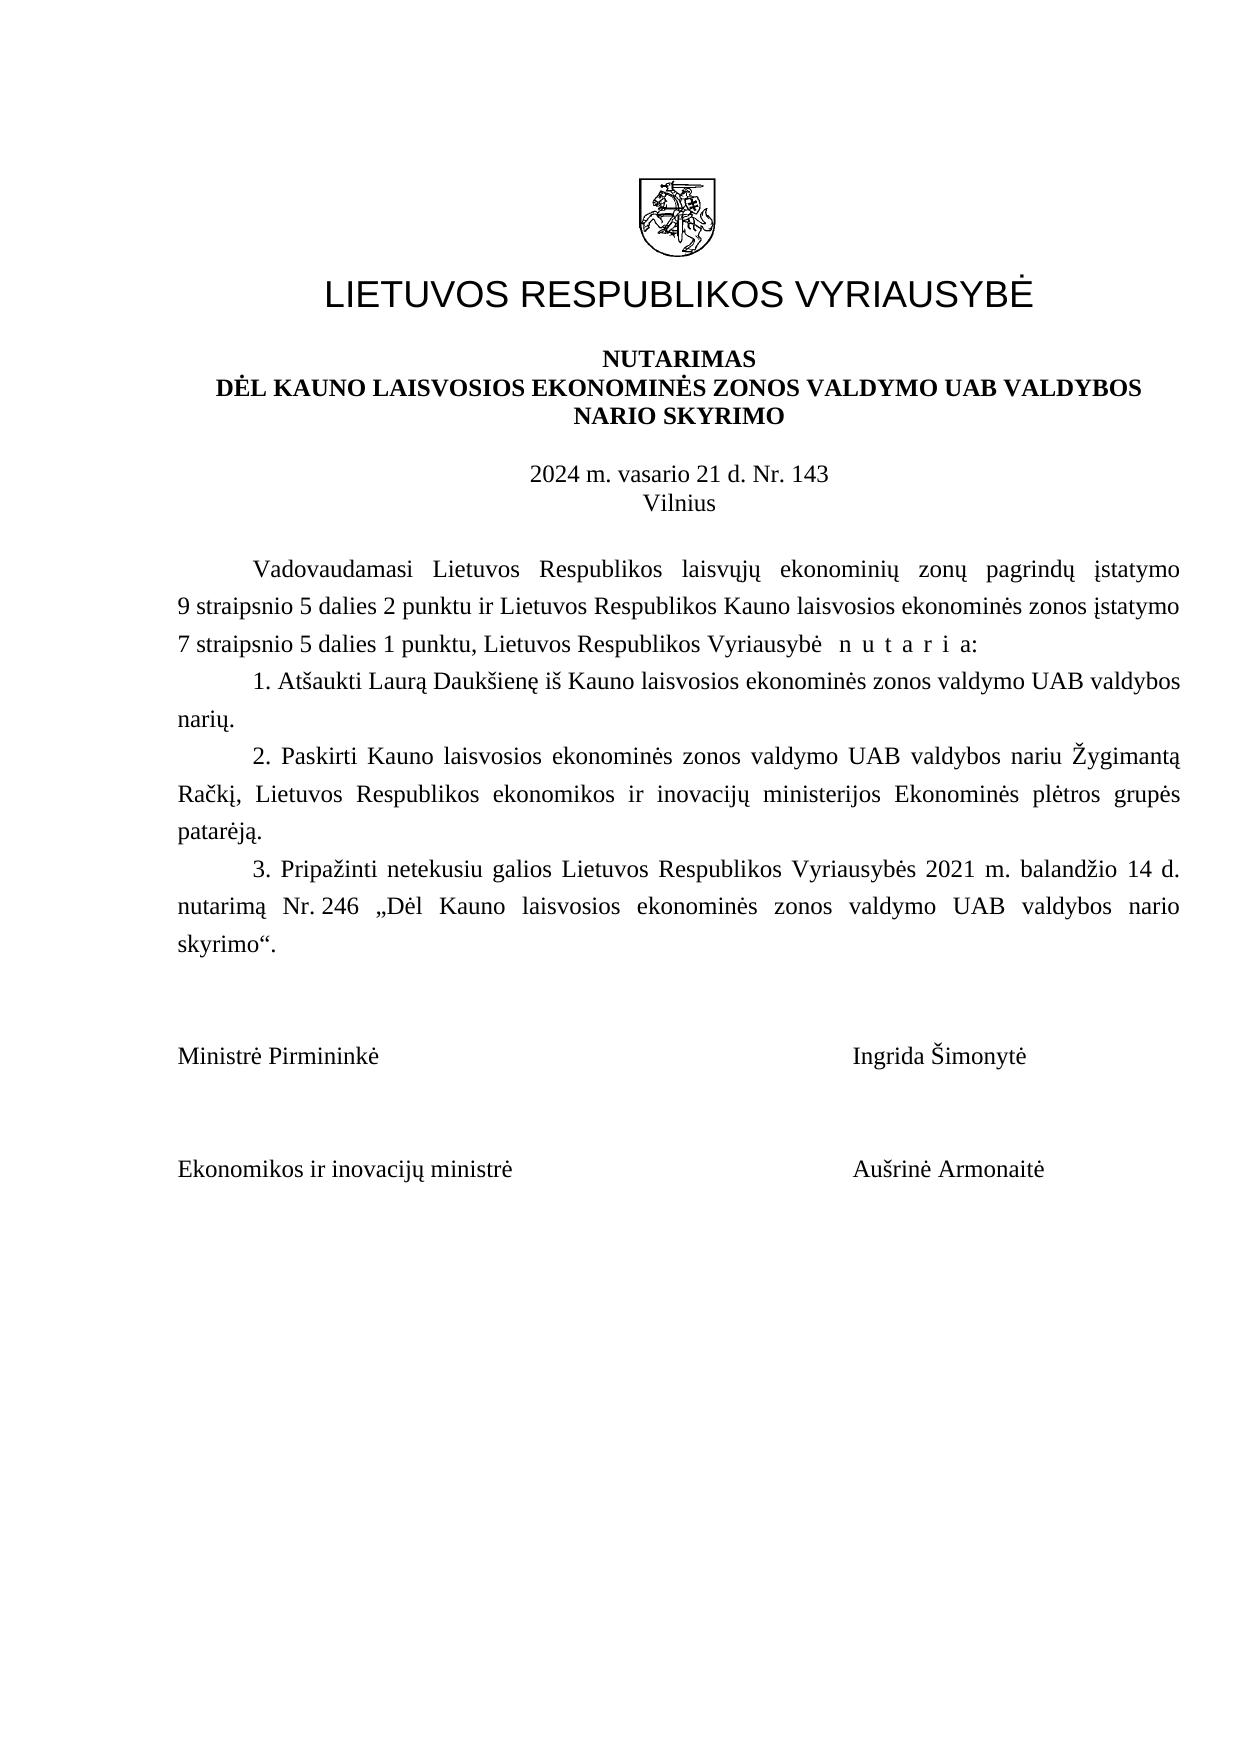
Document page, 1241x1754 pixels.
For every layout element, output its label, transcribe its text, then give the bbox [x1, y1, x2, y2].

text Vilnius [177, 488, 1181, 516]
text 2024 m. vasario 21 d. Nr. 143 [177, 459, 1181, 488]
text Ekonomikos ir inovacijų ministrė Aušrinė Armonaitė [177, 1145, 1181, 1183]
text Vadovaudamasi Lietuvos Respublikos laisvųjų ekonominių zonų pagrindų įstatymo 9 straipsnio 5 dalies 2 punktu ir Lietuvos Respublikos Kauno laisvosios ekonominės zonos įstatymo 7 straipsnio 5 dalies 1 punktu, Lietuvos Respublikos Vyriausybė nutaria: [177, 545, 1181, 658]
text 3. Pripažinti netekusiu galios Lietuvos Respublikos Vyriausybės 2021 m. balandžio 14 d. nutarimą Nr. 246 „Dėl Kauno laisvosios ekonominės zonos valdymo UAB valdybos nario skyrimo“. [177, 845, 1181, 958]
text 2. Paskirti Kauno laisvosios ekonominės zonos valdymo UAB valdybos nariu Žygimantą Račkį, Lietuvos Respublikos ekonomikos ir inovacijų ministerijos Ekonominės plėtros grupės patarėją. [177, 733, 1181, 845]
text DĖL KAUNO LAISVOSIOS EKONOMINĖS ZONOS VALDYMO UAB VALDYBOS NARIO SKYRIMO [177, 373, 1181, 430]
text Ministrė Pirmininkė Ingrida Šimonytė [177, 1033, 1181, 1070]
text 1. Atšaukti Laurą Daukšienę iš Kauno laisvosios ekonominės zonos valdymo UAB valdybos narių. [177, 658, 1181, 733]
text Lietuvos Respublikos Vyriausybė [177, 272, 1181, 315]
text nutarimas [177, 344, 1181, 373]
